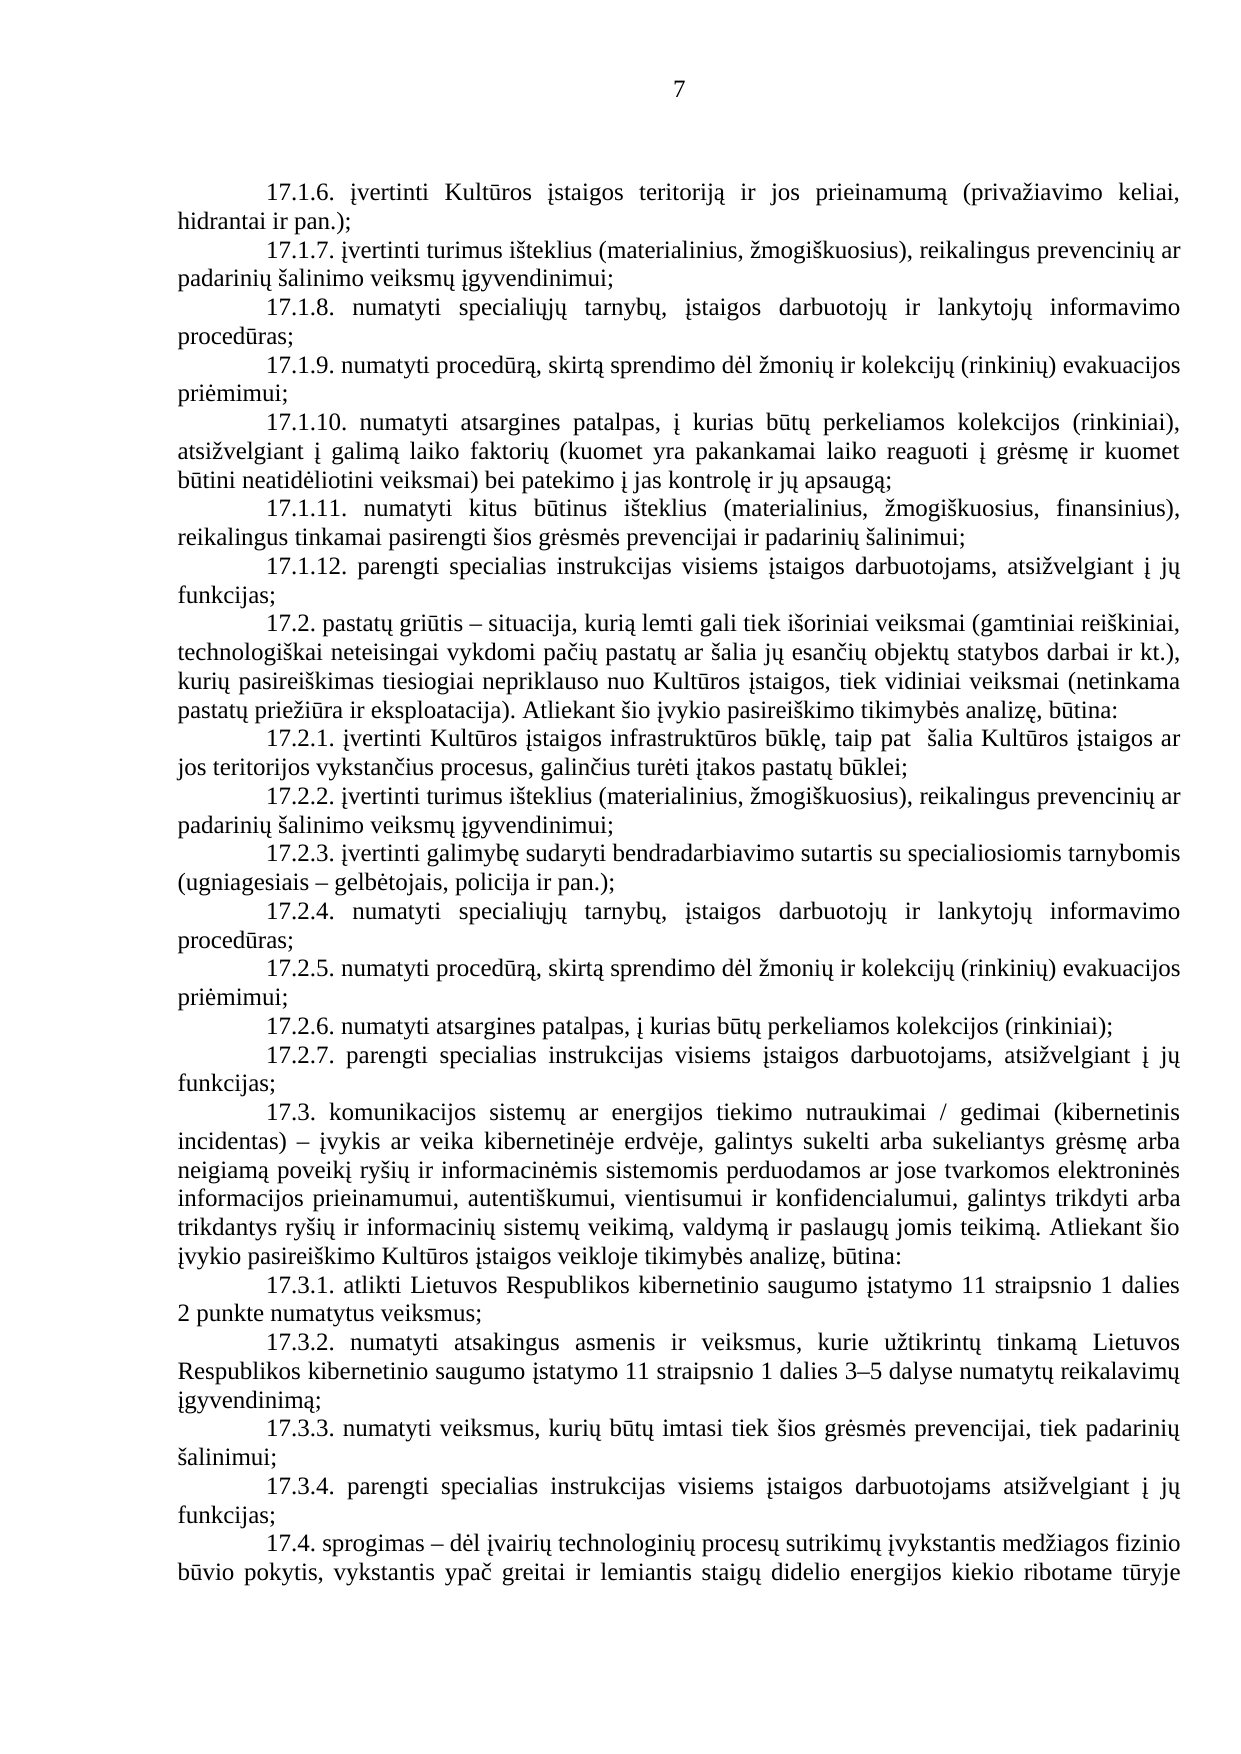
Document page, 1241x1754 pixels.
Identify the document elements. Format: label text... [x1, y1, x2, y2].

text 17.1.6. įvertinti Kultūros įstaigos teritoriją ir jos prieinamumą (privažiavimo keliai, hidrantai ir pan.); [177, 177, 1181, 235]
text 17.3.4. parengti specialias instrukcijas visiems įstaigos darbuotojams atsižvelgiant į jų funkcijas; [177, 1471, 1181, 1528]
text 17.2.3. įvertinti galimybę sudaryti bendradarbiavimo sutartis su specialiosiomis tarnybomis (ugniagesiais – gelbėtojais, policija ir pan.); [177, 838, 1181, 896]
text 17.3. komunikacijos sistemų ar energijos tiekimo nutraukimai / gedimai (kibernetinis incidentas) – įvykis ar veika kibernetinėje erdvėje, galintys sukelti arba sukeliantys grėsmę arba neigiamą poveikį ryšių ir informacinėmis sistemomis perduodamos ar jose tvarkomos elektroninės informacijos prieinamumui, autentiškumui, vientisumui ir konfidencialumui, galintys trikdyti arba trikdantys ryšių ir informacinių sistemų veikimą, valdymą ir paslaugų jomis teikimą. Atliekant šio įvykio pasireiškimo Kultūros įstaigos veikloje tikimybės analizę, būtina: [177, 1097, 1181, 1270]
text 17.1.10. numatyti atsargines patalpas, į kurias būtų perkeliamos kolekcijos (rinkiniai), atsižvelgiant į galimą laiko faktorių (kuomet yra pakankamai laiko reaguoti į grėsmę ir kuomet būtini neatidėliotini veiksmai) bei patekimo į jas kontrolę ir jų apsaugą; [177, 407, 1181, 493]
text 17.2. pastatų griūtis – situacija, kurią lemti gali tiek išoriniai veiksmai (gamtiniai reiškiniai, technologiškai neteisingai vykdomi pačių pastatų ar šalia jų esančių objektų statybos darbai ir kt.), kurių pasireiškimas tiesiogiai nepriklauso nuo Kultūros įstaigos, tiek vidiniai veiksmai (netinkama pastatų priežiūra ir eksploatacija). Atliekant šio įvykio pasireiškimo tikimybės analizę, būtina: [177, 608, 1181, 723]
text 17.2.4. numatyti specialiųjų tarnybų, įstaigos darbuotojų ir lankytojų informavimo procedūras; [177, 896, 1181, 953]
text 17.2.6. numatyti atsargines patalpas, į kurias būtų perkeliamos kolekcijos (rinkiniai); [177, 1011, 1181, 1040]
text 17.3.3. numatyti veiksmus, kurių būtų imtasi tiek šios grėsmės prevencijai, tiek padarinių šalinimui; [177, 1413, 1181, 1471]
text 17.1.8. numatyti specialiųjų tarnybų, įstaigos darbuotojų ir lankytojų informavimo procedūras; [177, 292, 1181, 350]
text 17.1.9. numatyti procedūrą, skirtą sprendimo dėl žmonių ir kolekcijų (rinkinių) evakuacijos priėmimui; [177, 350, 1181, 407]
text 17.3.1. atlikti Lietuvos Respublikos kibernetinio saugumo įstatymo 11 straipsnio 1 dalies 2 punkte numatytus veiksmus; [177, 1270, 1181, 1327]
text 17.2.7. parengti specialias instrukcijas visiems įstaigos darbuotojams, atsižvelgiant į jų funkcijas; [177, 1040, 1181, 1097]
text 17.2.5. numatyti procedūrą, skirtą sprendimo dėl žmonių ir kolekcijų (rinkinių) evakuacijos priėmimui; [177, 953, 1181, 1011]
text 17.2.2. įvertinti turimus išteklius (materialinius, žmogiškuosius), reikalingus prevencinių ar padarinių šalinimo veiksmų įgyvendinimui; [177, 781, 1181, 838]
text 17.1.11. numatyti kitus būtinus išteklius (materialinius, žmogiškuosius, finansinius), reikalingus tinkamai pasirengti šios grėsmės prevencijai ir padarinių šalinimui; [177, 493, 1181, 551]
text 17.1.12. parengti specialias instrukcijas visiems įstaigos darbuotojams, atsižvelgiant į jų funkcijas; [177, 551, 1181, 608]
text 17.3.2. numatyti atsakingus asmenis ir veiksmus, kurie užtikrintų tinkamą Lietuvos Respublikos kibernetinio saugumo įstatymo 11 straipsnio 1 dalies 3–5 dalyse numatytų reikalavimų įgyvendinimą; [177, 1327, 1181, 1413]
text 17.4. sprogimas – dėl įvairių technologinių procesų sutrikimų įvykstantis medžiagos fizinio būvio pokytis, vykstantis ypač greitai ir lemiantis staigų didelio energijos kiekio ribotame tūryje [177, 1528, 1181, 1586]
text 17.1.7. įvertinti turimus išteklius (materialinius, žmogiškuosius), reikalingus prevencinių ar padarinių šalinimo veiksmų įgyvendinimui; [177, 235, 1181, 292]
text 17.2.1. įvertinti Kultūros įstaigos infrastruktūros būklę, taip pat šalia Kultūros įstaigos ar jos teritorijos vykstančius procesus, galinčius turėti įtakos pastatų būklei; [177, 723, 1181, 781]
